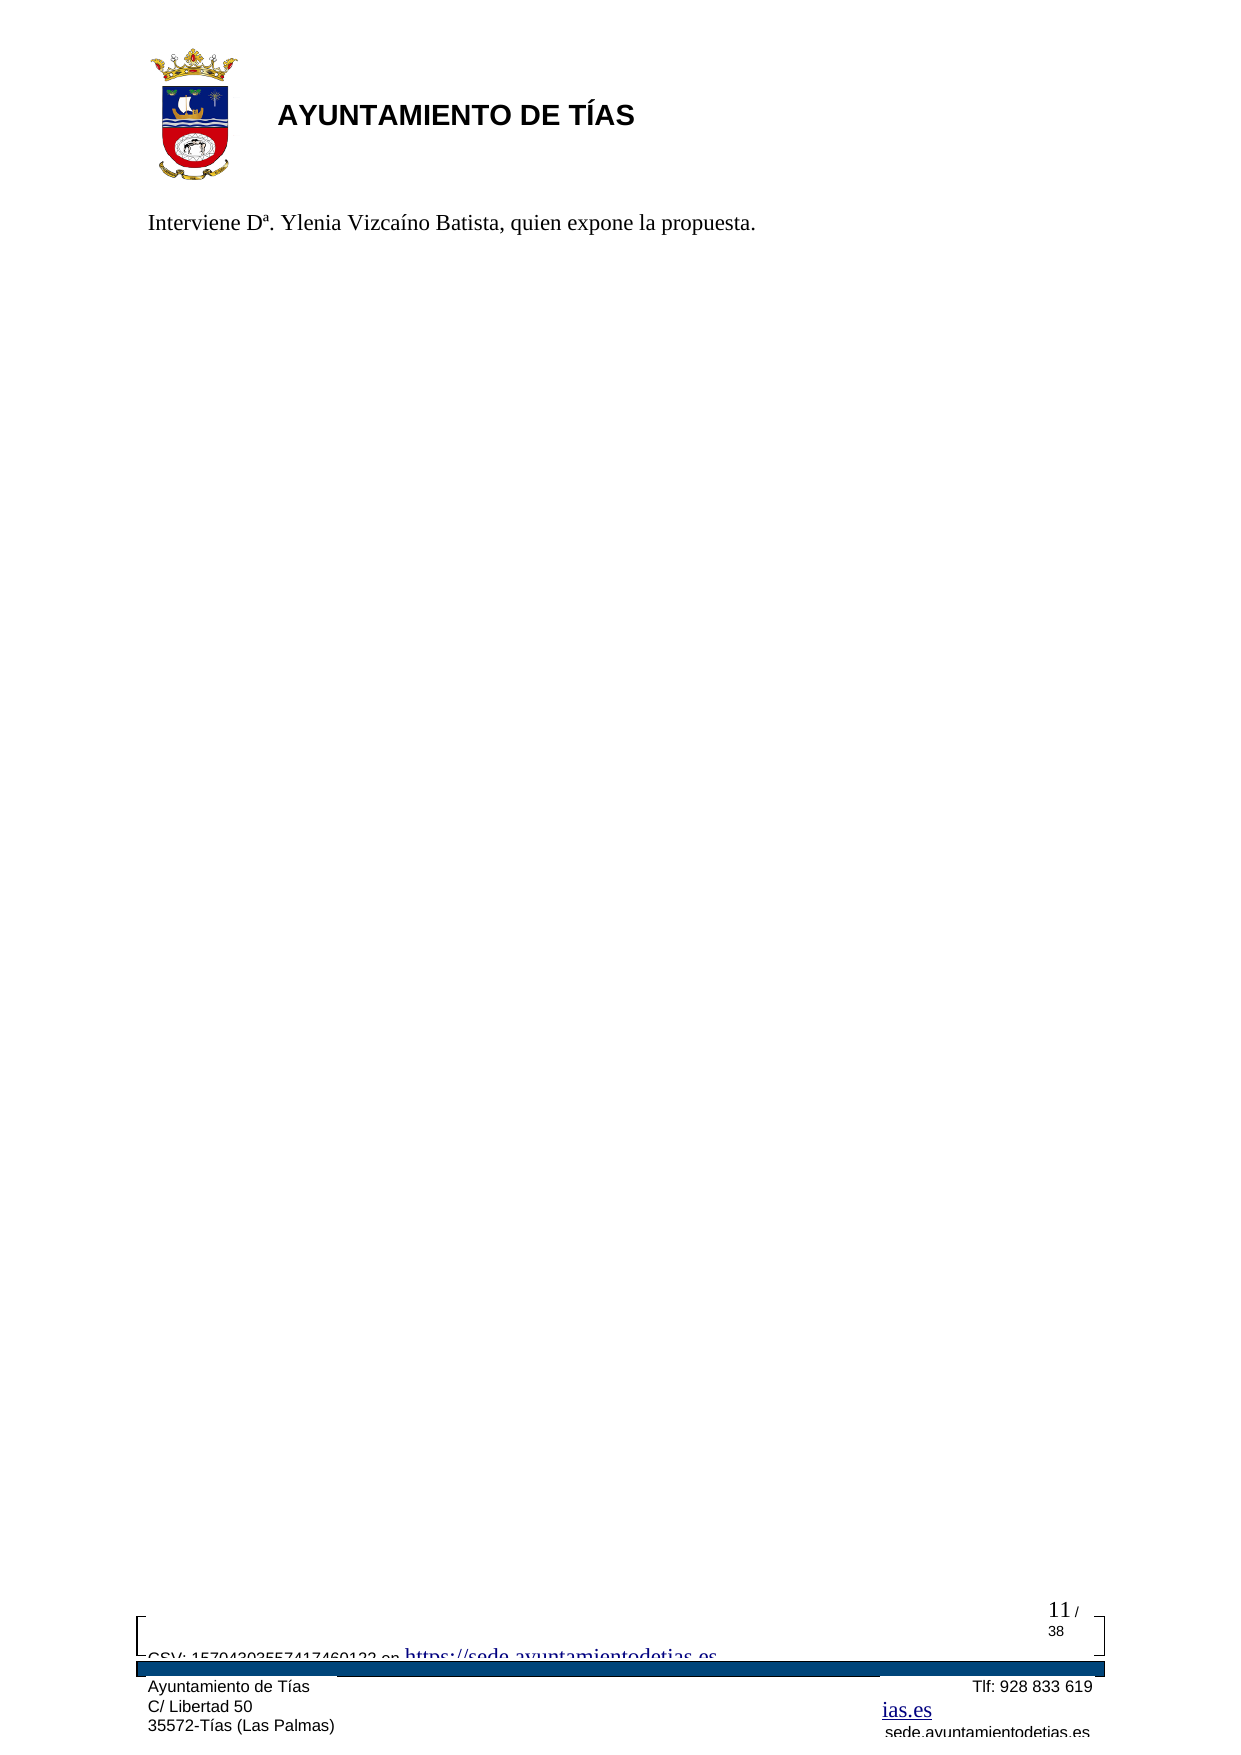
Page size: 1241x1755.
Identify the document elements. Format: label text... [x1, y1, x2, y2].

text Interviene Dª. Ylenia Vizcaíno Batista, quien expone la propuesta. [148, 209, 1113, 235]
